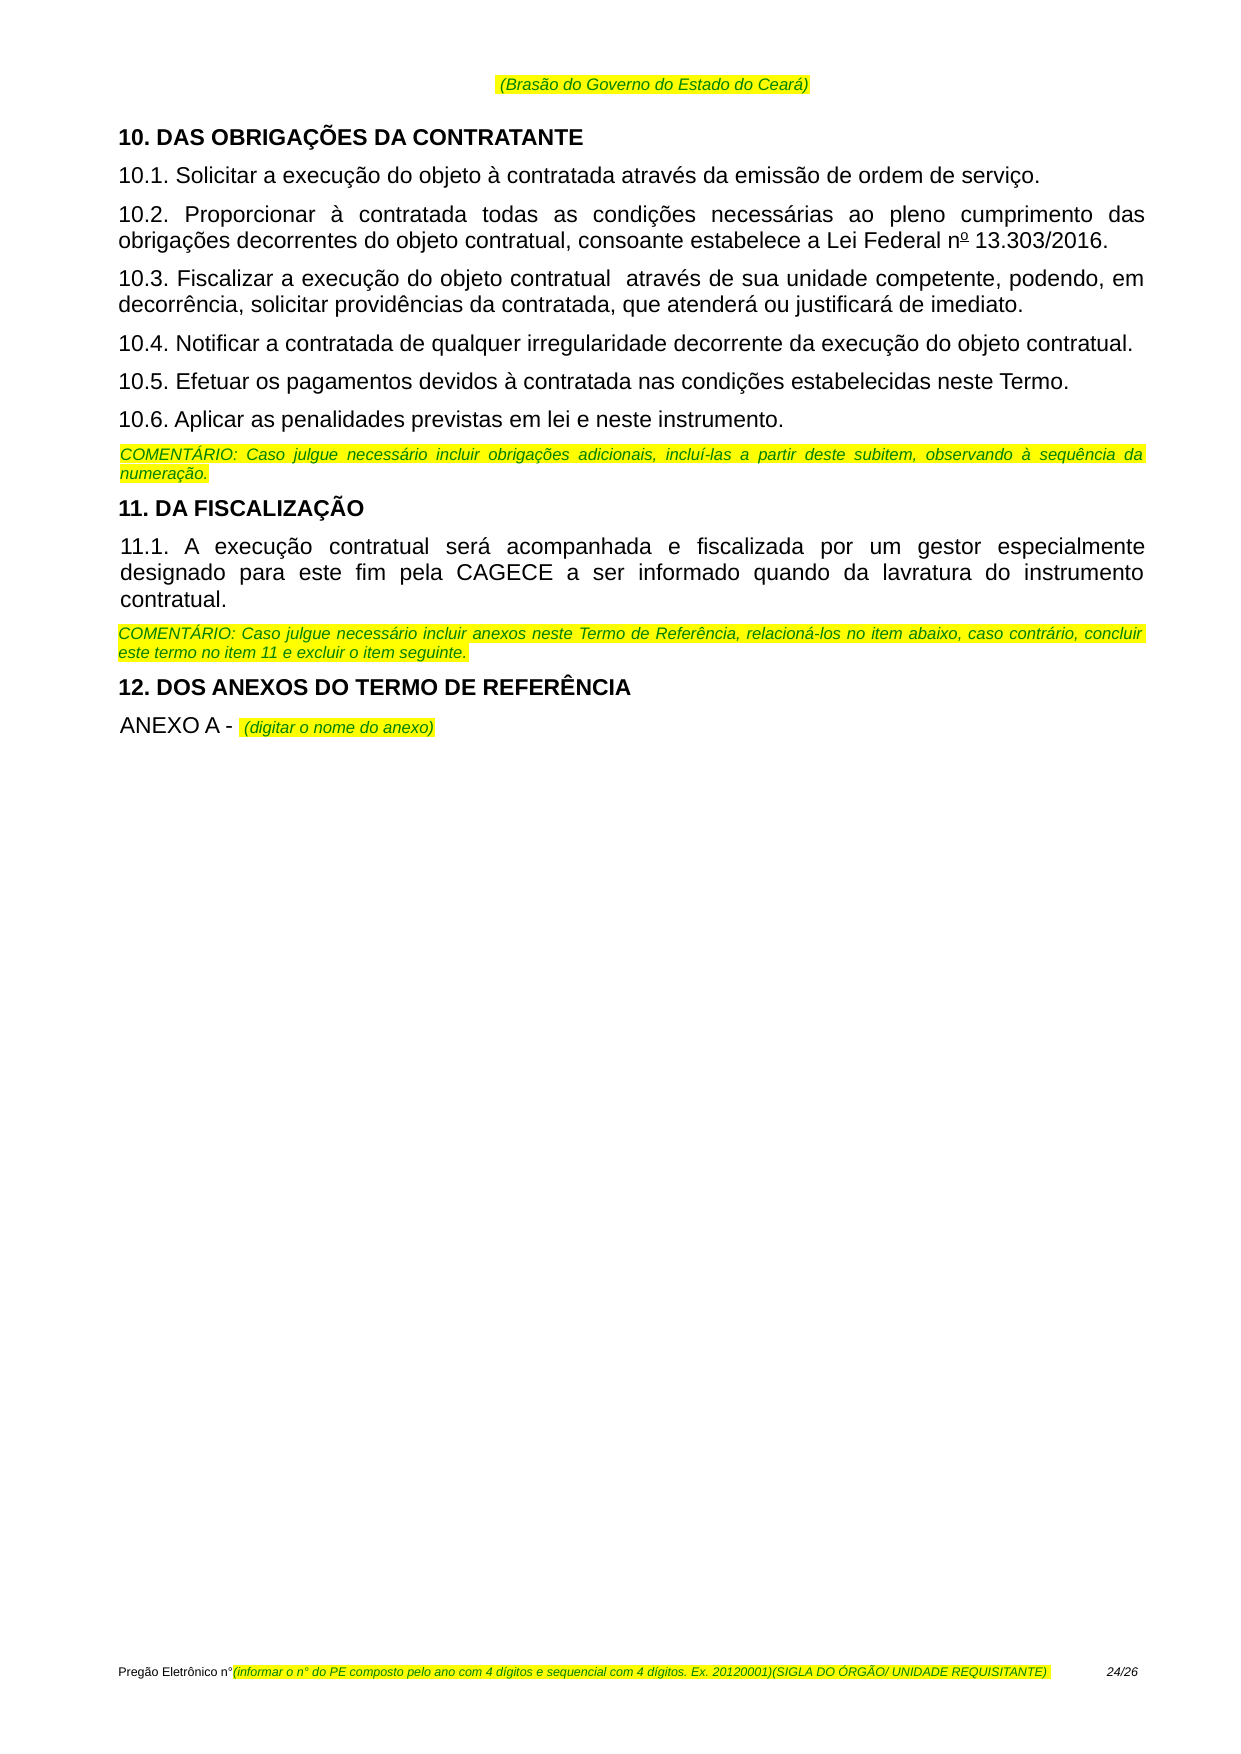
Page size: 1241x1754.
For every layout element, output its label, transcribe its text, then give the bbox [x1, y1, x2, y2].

text COMENTÁRIO: Caso julgue necessário incluir anexos neste Termo de Referência, relacioná-los no item abaixo, caso contrário, concluir este termo no item 11 e excluir o item seguinte. [118, 624, 1146, 662]
text 11.1. A execução contratual será acompanhada e fiscalizada por um gestor especialmente designado para este fim pela CAGECE a ser informado quando da lavratura do instrumento contratual. [120, 533, 1146, 612]
text COMENTÁRIO: Caso julgue necessário incluir obrigações adicionais, incluí-las a partir deste subitem, observando à sequência da numeração. [120, 444, 1146, 483]
text 10. DAS OBRIGAÇÕES DA CONTRATANTE [118, 124, 1146, 150]
text 12. DOS ANEXOS DO TERMO DE REFERÊNCIA [118, 674, 1146, 700]
text 10.3. Fiscalizar a execução do objeto contratual através de sua unidade competente, podendo, em decorrência, solicitar providências da contratada, que atenderá ou justificará de imediato. [118, 265, 1146, 318]
text 10.6. Aplicar as penalidades previstas em lei e neste instrumento. [118, 406, 1146, 432]
text 10.4. Notificar a contratada de qualquer irregularidade decorrente da execução do objeto contratual. [118, 330, 1146, 356]
text 10.5. Efetuar os pagamentos devidos à contratada nas condições estabelecidas neste Termo. [118, 368, 1146, 394]
text 10.2. Proporcionar à contratada todas as condições necessárias ao pleno cumprimento das obrigações decorrentes do objeto contratual, consoante estabelece a Lei Federal no 13.303/2016. [118, 201, 1146, 253]
text 11. DA FISCALIZAÇÃO [118, 494, 1146, 521]
text 10.1. Solicitar a execução do objeto à contratada através da emissão de ordem de serviço. [118, 162, 1146, 189]
text ANEXO A - (digitar o nome do anexo) [119, 712, 1146, 738]
